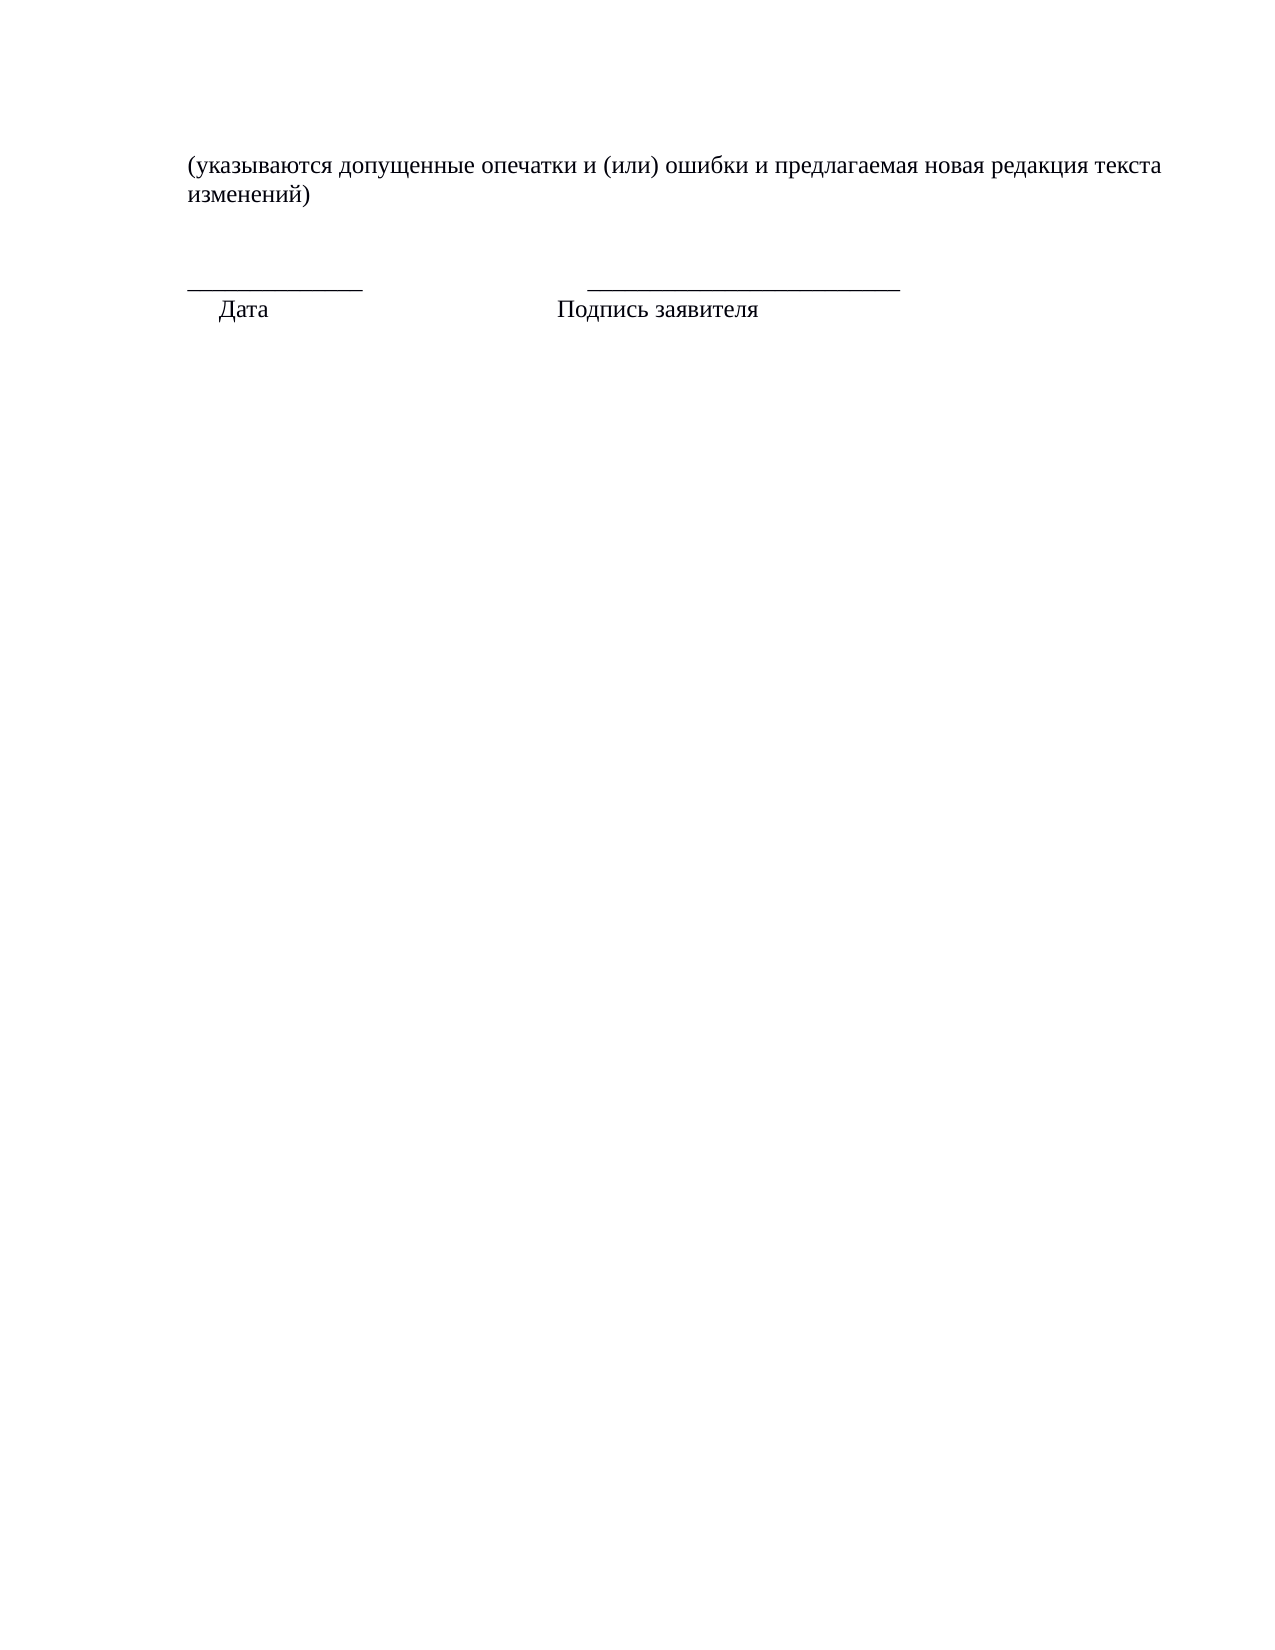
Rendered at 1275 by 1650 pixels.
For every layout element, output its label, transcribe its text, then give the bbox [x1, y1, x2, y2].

text (указываются допущенные опечатки и (или) ошибки и предлагаемая новая редакция текста изменений) [187, 150, 1162, 207]
text ______________ _________________________ [187, 265, 1162, 294]
text Дата Подпись заявителя [187, 294, 1162, 322]
